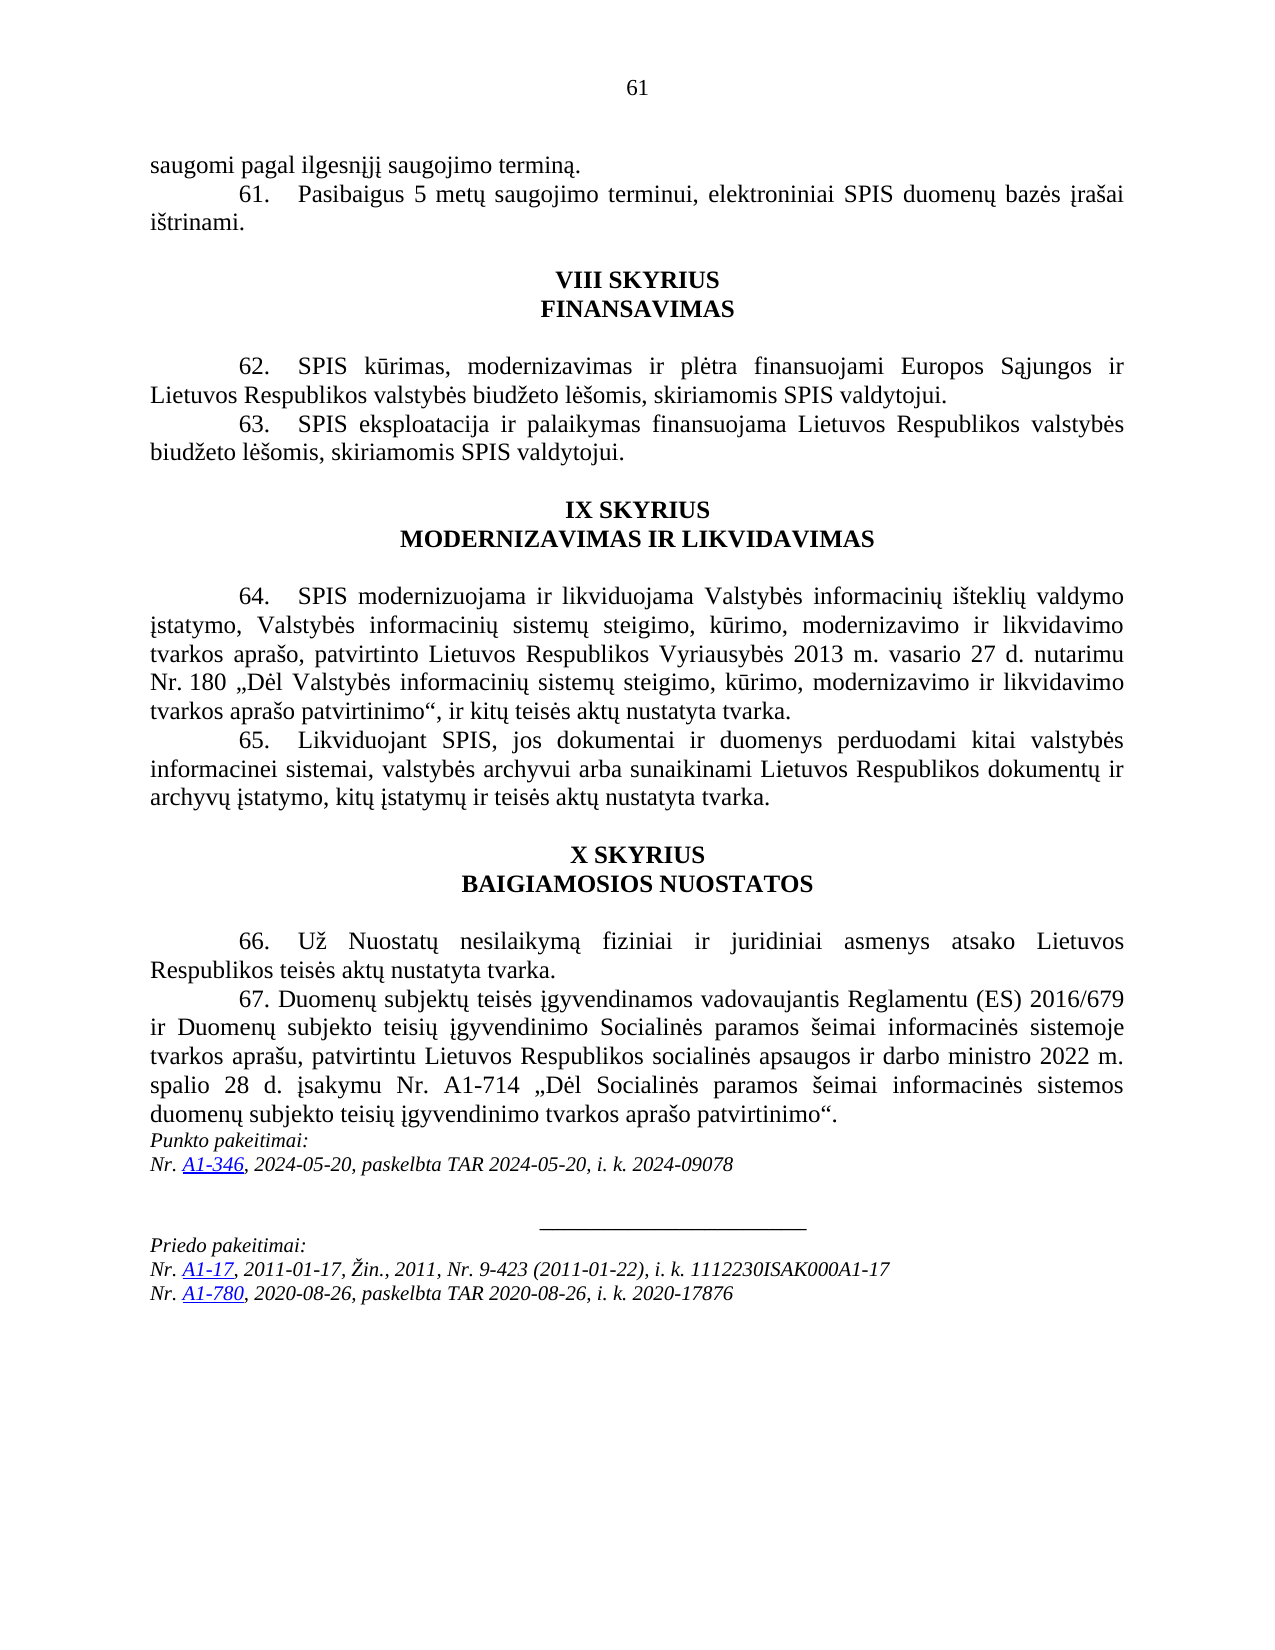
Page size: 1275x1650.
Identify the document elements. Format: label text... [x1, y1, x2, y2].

text VIII SKYRIUS [150, 265, 1125, 294]
text Priedo pakeitimai: [150, 1233, 1125, 1257]
text 66. Už Nuostatų nesilaikymą fiziniai ir juridiniai asmenys atsako Lietuvos Respublikos teisės aktų nustatyta tvarka. [150, 926, 1125, 984]
text _____________________ [221, 1204, 1125, 1233]
text IX SKYRIUS [150, 495, 1125, 524]
text FINANSAVIMAS [150, 294, 1125, 322]
text 65. Likviduojant SPIS, jos dokumentai ir duomenys perduodami kitai valstybės informacinei sistemai, valstybės archyvui arba sunaikinami Lietuvos Respublikos dokumentų ir archyvų įstatymo, kitų įstatymų ir teisės aktų nustatyta tvarka. [150, 725, 1125, 811]
text saugomi pagal ilgesnįjį saugojimo terminą. [150, 150, 1125, 179]
text MODERNIZAVIMAS IR LIKVIDAVIMAS [150, 524, 1125, 552]
text Nr. A1-17, 2011-01-17, Žin., 2011, Nr. 9-423 (2011-01-22), i. k. 1112230ISAK000A1-17 [150, 1257, 1125, 1281]
text BAIGIAMOSIOS NUOSTATOS [150, 869, 1125, 897]
text X SKYRIUS [150, 840, 1125, 869]
text Punkto pakeitimai: [150, 1127, 1125, 1152]
text 67. Duomenų subjektų teisės įgyvendinamos vadovaujantis Reglamentu (ES) 2016/679 ir Duomenų subjekto teisių įgyvendinimo Socialinės paramos šeimai informacinės sistemoje tvarkos aprašu, patvirtintu Lietuvos Respublikos socialinės apsaugos ir darbo ministro 2022 m. spalio 28 d. įsakymu Nr. A1-714 „Dėl Socialinės paramos šeimai informacinės sistemos duomenų subjekto teisių įgyvendinimo tvarkos aprašo patvirtinimo“. [150, 984, 1125, 1127]
text 62. SPIS kūrimas, modernizavimas ir plėtra finansuojami Europos Sąjungos ir Lietuvos Respublikos valstybės biudžeto lėšomis, skiriamomis SPIS valdytojui. [150, 351, 1125, 409]
text Nr. A1-346, 2024-05-20, paskelbta TAR 2024-05-20, i. k. 2024-09078 [150, 1152, 1125, 1176]
text 61. Pasibaigus 5 metų saugojimo terminui, elektroniniai SPIS duomenų bazės įrašai ištrinami. [150, 179, 1125, 236]
text 64. SPIS modernizuojama ir likviduojama Valstybės informacinių išteklių valdymo įstatymo, Valstybės informacinių sistemų steigimo, kūrimo, modernizavimo ir likvidavimo tvarkos aprašo, patvirtinto Lietuvos Respublikos Vyriausybės 2013 m. vasario 27 d. nutarimu Nr. 180 „Dėl Valstybės informacinių sistemų steigimo, kūrimo, modernizavimo ir likvidavimo tvarkos aprašo patvirtinimo“, ir kitų teisės aktų nustatyta tvarka. [150, 581, 1125, 725]
text Nr. A1-780, 2020-08-26, paskelbta TAR 2020-08-26, i. k. 2020-17876 [150, 1281, 1125, 1305]
text 63. SPIS eksploatacija ir palaikymas finansuojama Lietuvos Respublikos valstybės biudžeto lėšomis, skiriamomis SPIS valdytojui. [150, 409, 1125, 466]
